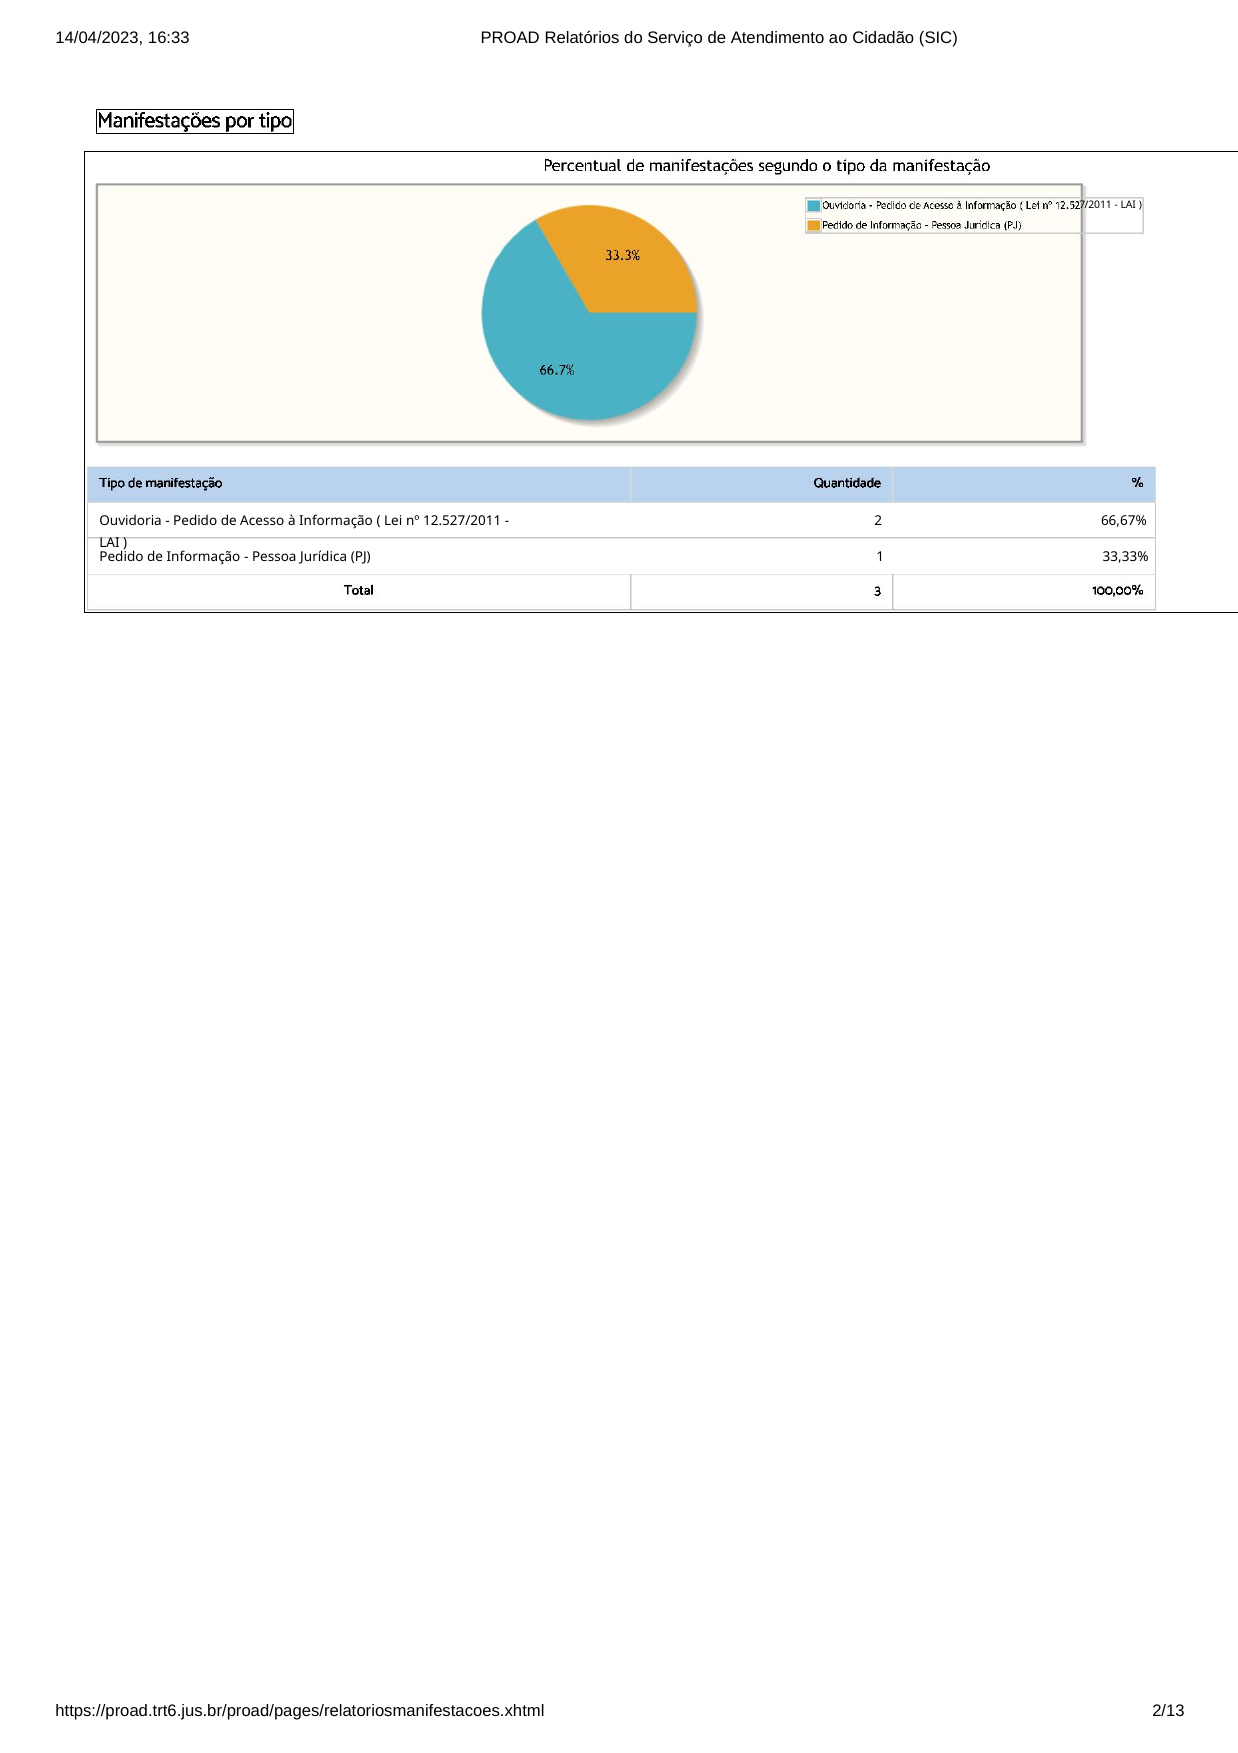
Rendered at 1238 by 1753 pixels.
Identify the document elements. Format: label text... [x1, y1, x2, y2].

text 33,33% [1102, 544, 1163, 566]
text 4/04/2023, 16:33 [64, 29, 214, 47]
text Pedido de Informação - Pessoa Jurídica (PJ) [99, 544, 398, 566]
text /2011 - LAI ) [1084, 199, 1157, 211]
text 1 [876, 544, 901, 566]
text 7 [1079, 199, 1084, 211]
text 1 [55, 29, 64, 47]
text 2 [874, 508, 901, 530]
text Ouvidoria - Pedido de Acesso à Informação ( Lei nº 12.527/2011 - LAI ) [99, 508, 514, 552]
text PROAD Relatórios do Serviço de Atendimento ao Cidadão (SIC) [480, 29, 982, 47]
picture [85, 152, 1238, 612]
text https://proad.trt6.jus.br/proad/pages/relatoriosmanifestacoes.xhtml [55, 1702, 569, 1720]
text 2/13 [1152, 1702, 1209, 1720]
text 66,67% [1101, 507, 1163, 530]
picture [97, 110, 293, 133]
